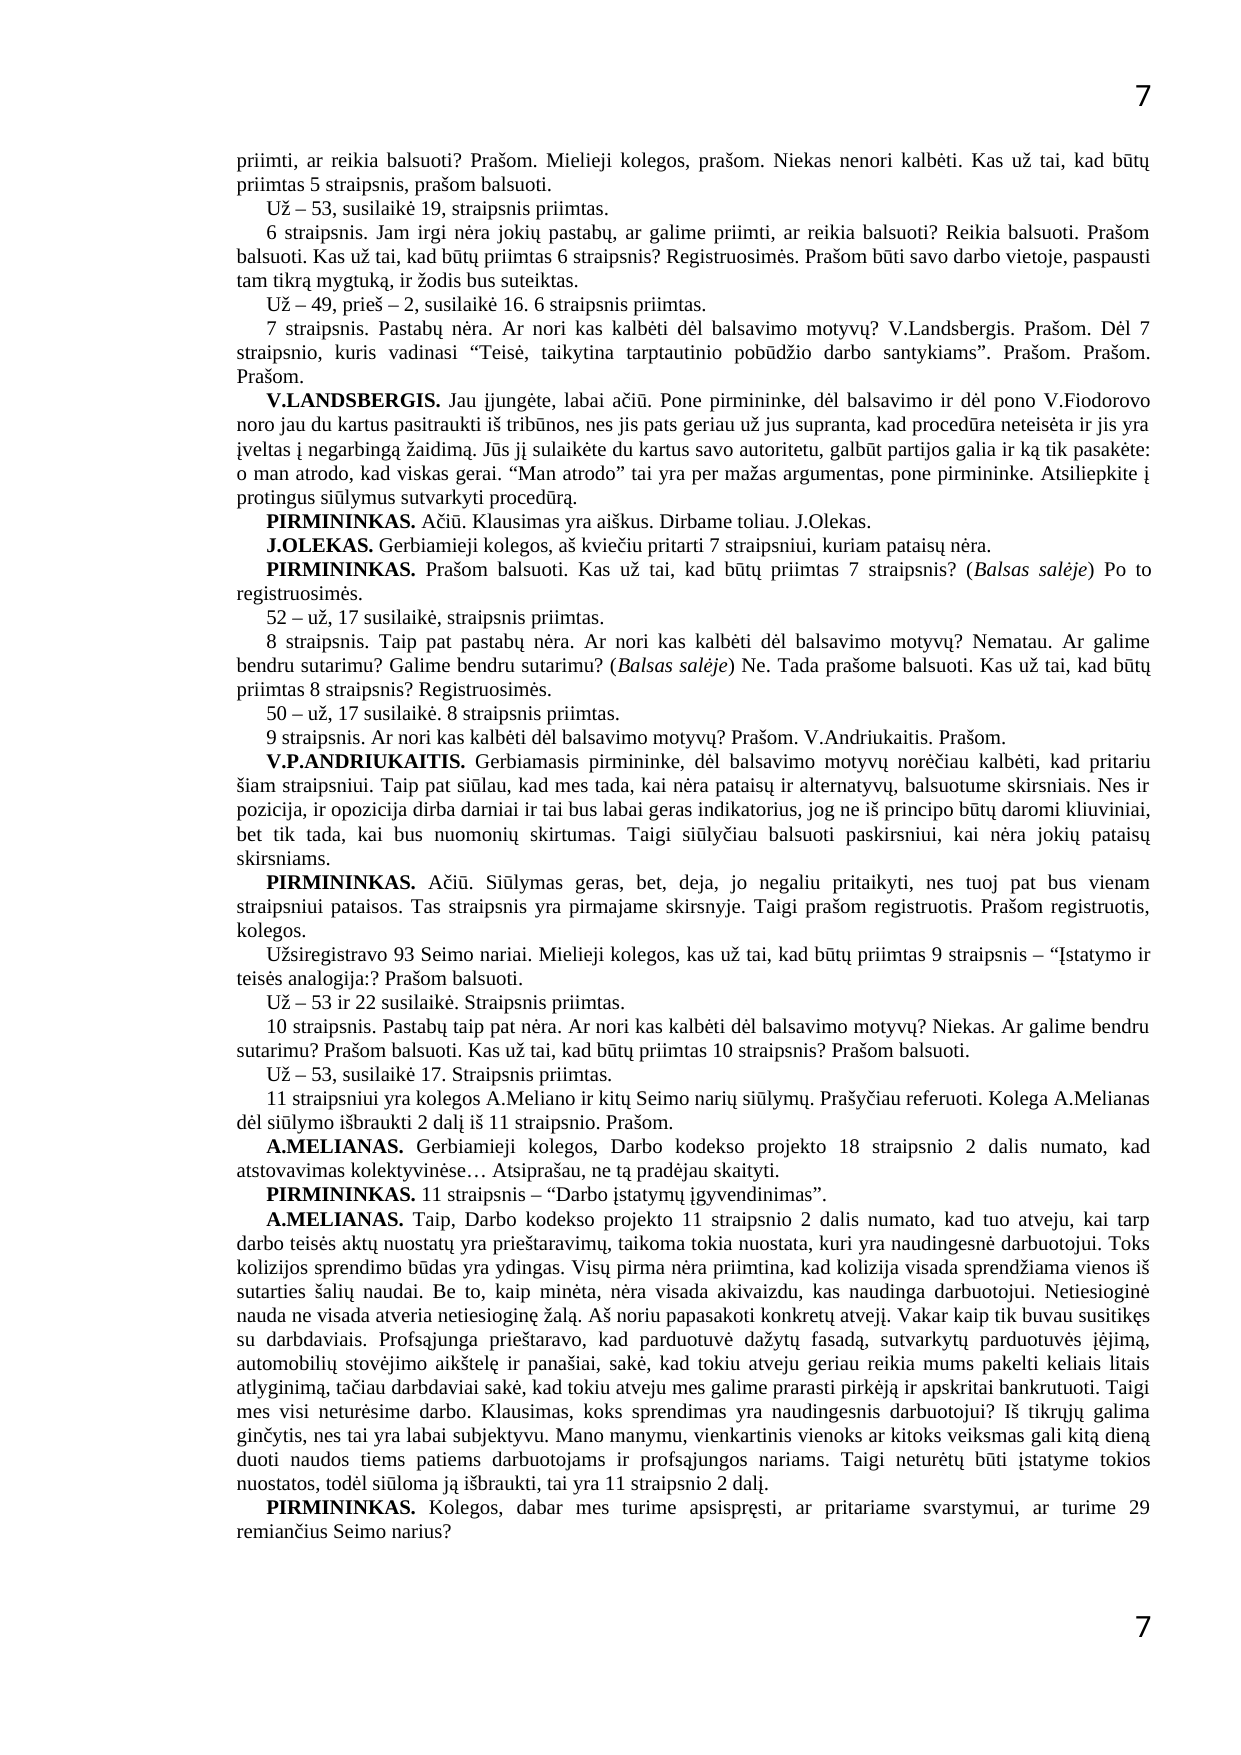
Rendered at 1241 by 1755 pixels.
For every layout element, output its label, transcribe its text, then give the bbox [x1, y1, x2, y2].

text V.P.ANDRIUKAITIS. Gerbiamasis pirmininke, dėl balsavimo motyvų norėčiau kalbėti, kad pritariu šiam straipsniui. Taip pat siūlau, kad mes tada, kai nėra pataisų ir alternatyvų, balsuotume skirsniais. Nes ir pozicija, ir opozicija dirba darniai ir tai bus labai geras indikatorius, jog ne iš principo būtų daromi kliuviniai, bet tik tada, kai bus nuomonių skirtumas. Taigi siūlyčiau balsuoti paskirsniui, kai nėra jokių pataisų skirsniams. [236, 749, 1152, 869]
text 50 – už, 17 susilaikė. 8 straipsnis priimtas. [236, 701, 1152, 725]
text PIRMININKAS. Kolegos, dabar mes turime apsispręsti, ar pritariame svarstymui, ar turime 29 remiančius Seimo narius? [236, 1495, 1152, 1543]
text Už – 53 ir 22 susilaikė. Straipsnis priimtas. [236, 990, 1152, 1014]
text 11 straipsniui yra kolegos A.Meliano ir kitų Seimo narių siūlymų. Prašyčiau referuoti. Kolega A.Melianas dėl siūlymo išbraukti 2 dalį iš 11 straipsnio. Prašom. [236, 1086, 1152, 1134]
text A.MELIANAS. Gerbiamieji kolegos, Darbo kodekso projekto 18 straipsnio 2 dalis numato, kad atstovavimas kolektyvinėse… Atsiprašau, ne tą pradėjau skaityti. [236, 1134, 1152, 1182]
text priimti, ar reikia balsuoti? Prašom. Mielieji kolegos, prašom. Niekas nenori kalbėti. Kas už tai, kad būtų priimtas 5 straipsnis, prašom balsuoti. [236, 148, 1152, 196]
text Už – 53, susilaikė 19, straipsnis priimtas. [236, 196, 1152, 220]
text 8 straipsnis. Taip pat pastabų nėra. Ar nori kas kalbėti dėl balsavimo motyvų? Nematau. Ar galime bendru sutarimu? Galime bendru sutarimu? (Balsas salėje) Ne. Tada prašome balsuoti. Kas už tai, kad būtų priimtas 8 straipsnis? Registruosimės. [236, 629, 1152, 701]
text PIRMININKAS. Prašom balsuoti. Kas už tai, kad būtų priimtas 7 straipsnis? (Balsas salėje) Po to registruosimės. [236, 557, 1152, 605]
text 6 straipsnis. Jam irgi nėra jokių pastabų, ar galime priimti, ar reikia balsuoti? Reikia balsuoti. Prašom balsuoti. Kas už tai, kad būtų priimtas 6 straipsnis? Registruosimės. Prašom būti savo darbo vietoje, paspausti tam tikrą mygtuką, ir žodis bus suteiktas. [236, 220, 1152, 292]
text Užsiregistravo 93 Seimo nariai. Mielieji kolegos, kas už tai, kad būtų priimtas 9 straipsnis – “Įstatymo ir teisės analogija:? Prašom balsuoti. [236, 942, 1152, 990]
text PIRMININKAS. Ačiū. Klausimas yra aiškus. Dirbame toliau. J.Olekas. [236, 509, 1152, 533]
text 10 straipsnis. Pastabų taip pat nėra. Ar nori kas kalbėti dėl balsavimo motyvų? Niekas. Ar galime bendru sutarimu? Prašom balsuoti. Kas už tai, kad būtų priimtas 10 straipsnis? Prašom balsuoti. [236, 1014, 1152, 1062]
text Už – 49, prieš – 2, susilaikė 16. 6 straipsnis priimtas. [236, 292, 1152, 316]
text A.MELIANAS. Taip, Darbo kodekso projekto 11 straipsnio 2 dalis numato, kad tuo atveju, kai tarp darbo teisės aktų nuostatų yra prieštaravimų, taikoma tokia nuostata, kuri yra naudingesnė darbuotojui. Toks kolizijos sprendimo būdas yra ydingas. Visų pirma nėra priimtina, kad kolizija visada sprendžiama vienos iš sutarties šalių naudai. Be to, kaip minėta, nėra visada akivaizdu, kas naudinga darbuotojui. Netiesioginė nauda ne visada atveria netiesioginę žalą. Aš noriu papasakoti konkretų atvejį. Vakar kaip tik buvau susitikęs su darbdaviais. Profsąjunga prieštaravo, kad parduotuvė dažytų fasadą, sutvarkytų parduotuvės įėjimą, automobilių stovėjimo aikštelę ir panašiai, sakė, kad tokiu atveju geriau reikia mums pakelti keliais litais atlyginimą, tačiau darbdaviai sakė, kad tokiu atveju mes galime prarasti pirkėją ir apskritai bankrutuoti. Taigi mes visi neturėsime darbo. Klausimas, koks sprendimas yra naudingesnis darbuotojui? Iš tikrųjų galima ginčytis, nes tai yra labai subjektyvu. Mano manymu, vienkartinis vienoks ar kitoks veiksmas gali kitą dieną duoti naudos tiems patiems darbuotojams ir profsąjungos nariams. Taigi neturėtų būti įstatyme tokios nuostatos, todėl siūloma ją išbraukti, tai yra 11 straipsnio 2 dalį. [236, 1206, 1152, 1495]
text Už – 53, susilaikė 17. Straipsnis priimtas. [236, 1062, 1152, 1086]
text 9 straipsnis. Ar nori kas kalbėti dėl balsavimo motyvų? Prašom. V.Andriukaitis. Prašom. [236, 725, 1152, 749]
text PIRMININKAS. 11 straipsnis – “Darbo įstatymų įgyvendinimas”. [236, 1182, 1152, 1206]
text J.OLEKAS. Gerbiamieji kolegos, aš kviečiu pritarti 7 straipsniui, kuriam pataisų nėra. [236, 533, 1152, 557]
text 7 straipsnis. Pastabų nėra. Ar nori kas kalbėti dėl balsavimo motyvų? V.Landsbergis. Prašom. Dėl 7 straipsnio, kuris vadinasi “Teisė, taikytina tarptautinio pobūdžio darbo santykiams”. Prašom. Prašom. Prašom. [236, 316, 1152, 388]
text 52 – už, 17 susilaikė, straipsnis priimtas. [236, 605, 1152, 629]
text V.LANDSBERGIS. Jau įjungėte, labai ačiū. Pone pirmininke, dėl balsavimo ir dėl pono V.Fiodorovo noro jau du kartus pasitraukti iš tribūnos, nes jis pats geriau už jus supranta, kad procedūra neteisėta ir jis yra įveltas į negarbingą žaidimą. Jūs jį sulaikėte du kartus savo autoritetu, galbūt partijos galia ir ką tik pasakėte: o man atrodo, kad viskas gerai. “Man atrodo” tai yra per mažas argumentas, pone pirmininke. Atsiliepkite į protingus siūlymus sutvarkyti procedūrą. [236, 388, 1152, 509]
text PIRMININKAS. Ačiū. Siūlymas geras, bet, deja, jo negaliu pritaikyti, nes tuoj pat bus vienam straipsniui pataisos. Tas straipsnis yra pirmajame skirsnyje. Taigi prašom registruotis. Prašom registruotis, kolegos. [236, 869, 1152, 942]
